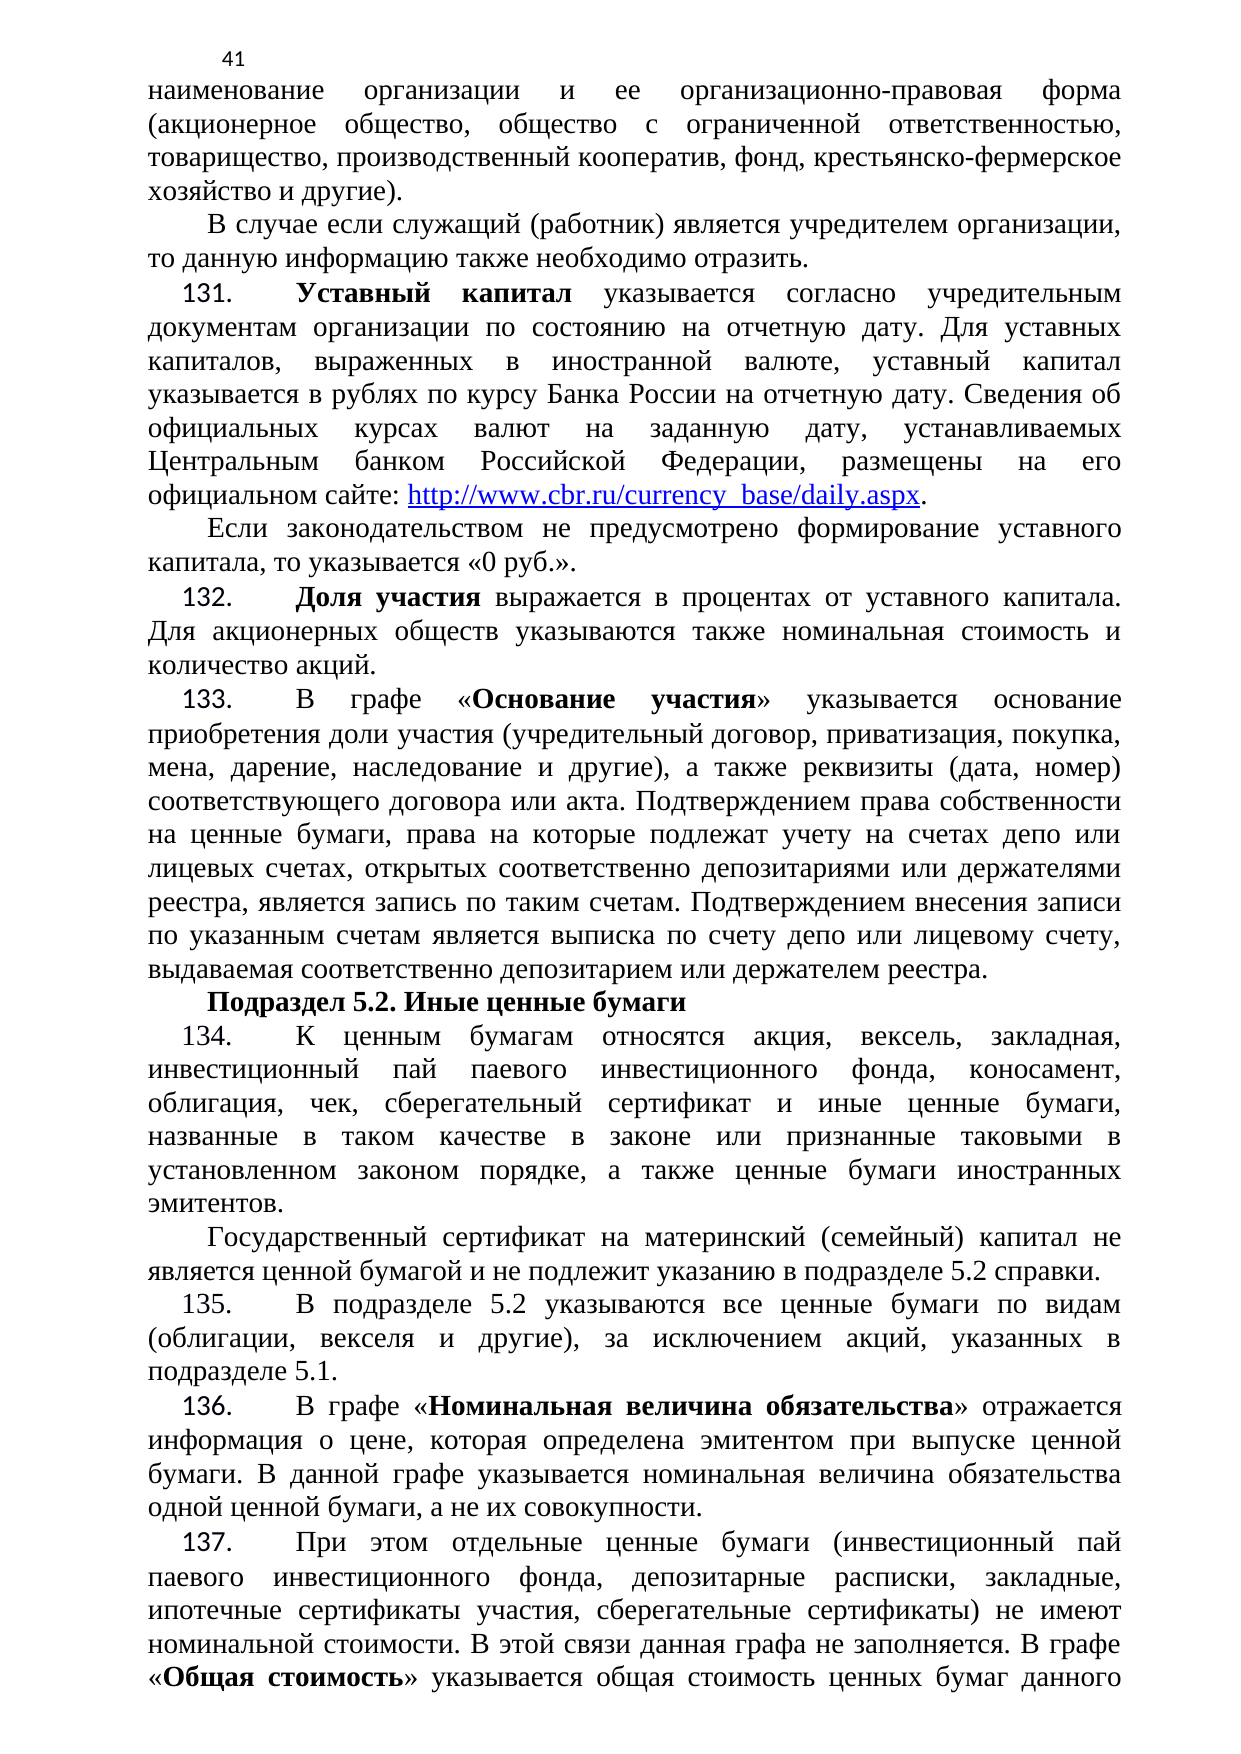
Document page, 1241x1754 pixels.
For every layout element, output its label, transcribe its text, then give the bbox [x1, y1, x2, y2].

list Доля участия выражается в процентах от уставного капитала. Для акционерных обществ указываются также номинальная стоимость и количество акций. [148, 578, 1122, 680]
list В графе «Основание участия» указывается основание приобретения доли участия (учредительный договор, приватизация, покупка, мена, дарение, наследование и другие), а также реквизиты (дата, номер) соответствующего договора или акта. Подтверждением права собственности на ценные бумаги, права на которые подлежат учету на счетах депо или лицевых счетах, открытых соответственно депозитариями или держателями реестра, является запись по таким счетам. Подтверждением внесения записи по указанным счетам является выписка по счету депо или лицевому счету, выдаваемая соответственно депозитарием или держателем реестра. [148, 680, 1122, 984]
list Государственный сертификат на материнский (семейный) капитал не является ценной бумагой и не подлежит указанию в подразделе 5.2 справки. [148, 1219, 1122, 1286]
list Если законодательством не предусмотрено формирование уставного капитала, то указывается «0 руб.». [148, 511, 1122, 578]
list В подразделе 5.2 указываются все ценные бумаги по видам (облигации, векселя и другие), за исключением акций, указанных в подразделе 5.1. [148, 1286, 1122, 1387]
list В графе «Номинальная величина обязательства» отражается информация о цене, которая определена эмитентом при выпуске ценной бумаги. В данной графе указывается номинальная величина обязательства одной ценной бумаги, а не их совокупности. [148, 1387, 1122, 1523]
list При этом отдельные ценные бумаги (инвестиционный пай паевого инвестиционного фонда, депозитарные расписки, закладные, ипотечные сертификаты участия, сберегательные сертификаты) не имеют номинальной стоимости. В этой связи данная графа не заполняется. В графе «Общая стоимость» указывается общая стоимость ценных бумаг данного [148, 1523, 1122, 1693]
list Уставный капитал указывается согласно учредительным документам организации по состоянию на отчетную дату. Для уставных капиталов, выраженных в иностранной валюте, уставный капитал указывается в рублях по курсу Банка России на отчетную дату. Сведения об официальных курсах валют на заданную дату, устанавливаемых Центральным банком Российской Федерации, размещены на его официальном сайте: http://www.cbr.ru/currency_base/daily.aspx. [148, 274, 1122, 511]
list наименование организации и ее организационно-правовая форма (акционерное общество, общество с ограниченной ответственностью, товарищество, производственный кооператив, фонд, крестьянско-фермерское хозяйство и другие). [148, 72, 1122, 207]
list К ценным бумагам относятся акция, вексель, закладная, инвестиционный пай паевого инвестиционного фонда, коносамент, облигация, чек, сберегательный сертификат и иные ценные бумаги, названные в таком качестве в законе или признанные таковыми в установленном законом порядке, а также ценные бумаги иностранных эмитентов. [148, 1018, 1122, 1219]
list Подраздел 5.2. Иные ценные бумаги [207, 984, 1122, 1018]
text В случае если служащий (работник) является учредителем организации, то данную информацию также необходимо отразить. [148, 207, 1122, 274]
